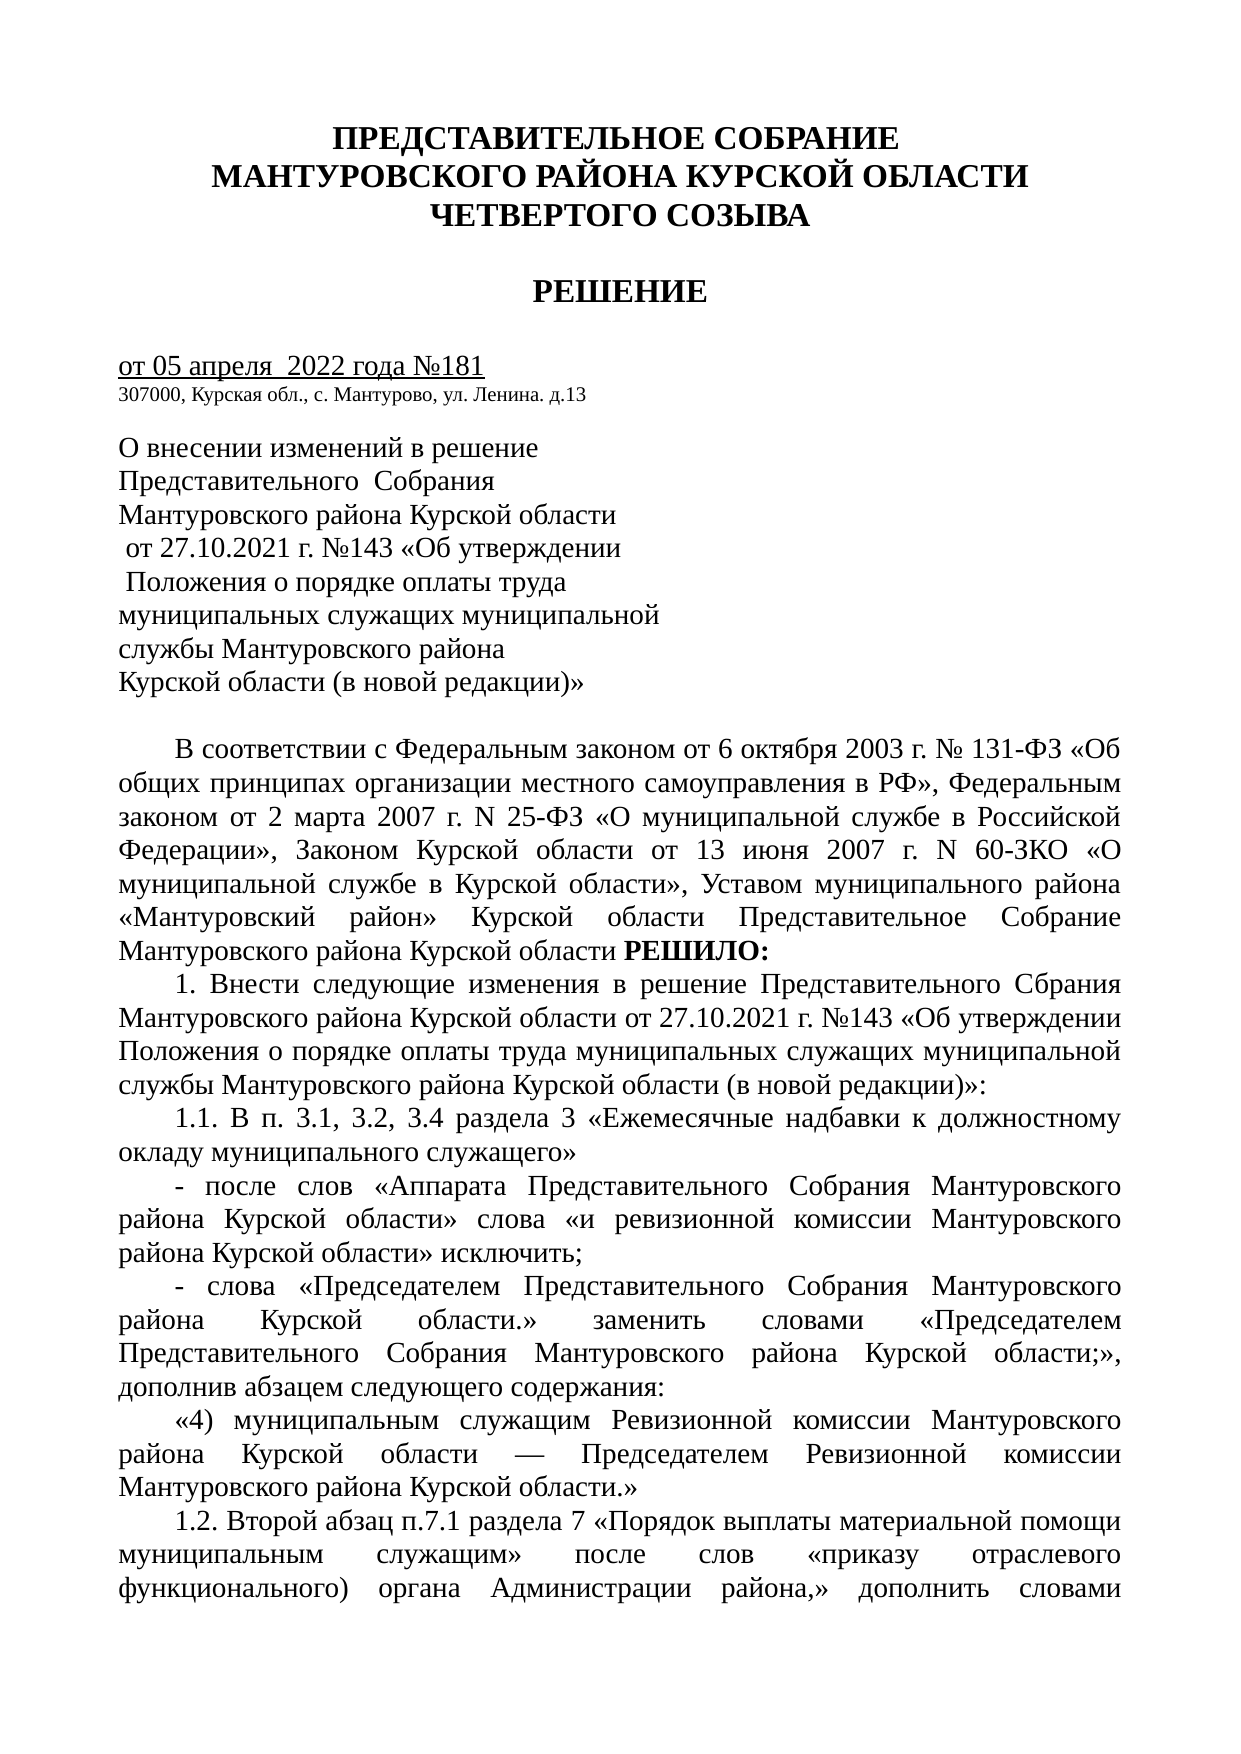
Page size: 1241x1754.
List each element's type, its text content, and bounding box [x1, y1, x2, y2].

text В соответствии с Федеральным законом от 6 октября 2003 г. № 131-ФЗ «Об общих принципах организации местного самоуправления в РФ», Федеральным законом от 2 марта 2007 г. N 25-ФЗ «О муниципальной службе в Российской Федерации», Законом Курской области от 13 июня 2007 г. N 60-ЗКО «О муниципальной службе в Курской области», Уставом муниципального района «Мантуровский район» Курской области Представительное Собрание Мантуровского района Курской области РЕШИЛО: [118, 732, 1122, 966]
text Положения о порядке оплаты труда [118, 564, 1122, 597]
text Курской области (в новой редакции)» [118, 664, 1122, 698]
text - после слов «Аппарата Представительного Собрания Мантуровского района Курской области» слова «и ревизионной комиссии Мантуровского района Курской области» исключить; [118, 1168, 1122, 1268]
text РЕШЕНИЕ [118, 271, 1122, 310]
text от 27.10.2021 г. №143 «Об утверждении [118, 530, 1122, 564]
text 1. Внести следующие изменения в решение Представительного Сбрания Мантуровского района Курской области от 27.10.2021 г. №143 «Об утверждении Положения о порядке оплаты труда муниципальных служащих муниципальной службы Мантуровского района Курской области (в новой редакции)»: [118, 966, 1122, 1101]
text «4) муниципальным служащим Ревизионной комиссии Мантуровского района Курской области — Председателем Ревизионной комиссии Мантуровского района Курской области.» [118, 1402, 1122, 1503]
text от 05 апреля 2022 года №181 [118, 348, 1122, 382]
text О внесении изменений в решение [118, 430, 1122, 463]
text 1.1. В п. 3.1, 3.2, 3.4 раздела 3 «Ежемесячные надбавки к должностному окладу муниципального служащего» [118, 1101, 1122, 1168]
text ПРЕДСТАВИТЕЛЬНОЕ СОБРАНИЕ [118, 118, 1122, 156]
text МАНТУРОВСКОГО РАЙОНА КУРСКОЙ ОБЛАСТИ ЧЕТВЕРТОГО СОЗЫВА [118, 156, 1122, 233]
text - слова «Председателем Представительного Собрания Мантуровского района Курской области.» заменить словами «Председателем Представительного Собрания Мантуровского района Курской области;», дополнив абзацем следующего содержания: [118, 1268, 1122, 1402]
text Мантуровского района Курской области [118, 497, 1122, 530]
text 307000, Курская обл., с. Мантурово, ул. Ленина. д.13 [118, 382, 1122, 406]
text службы Мантуровского района [118, 631, 1122, 664]
text Представительного Собрания [118, 463, 1122, 497]
text 1.2. Второй абзац п.7.1 раздела 7 «Порядок выплаты материальной помощи муниципальным служащим» после слов «приказу отраслевого функционального) органа Администрации района,» дополнить словами [118, 1503, 1122, 1604]
text муниципальных служащих муниципальной [118, 597, 1122, 631]
